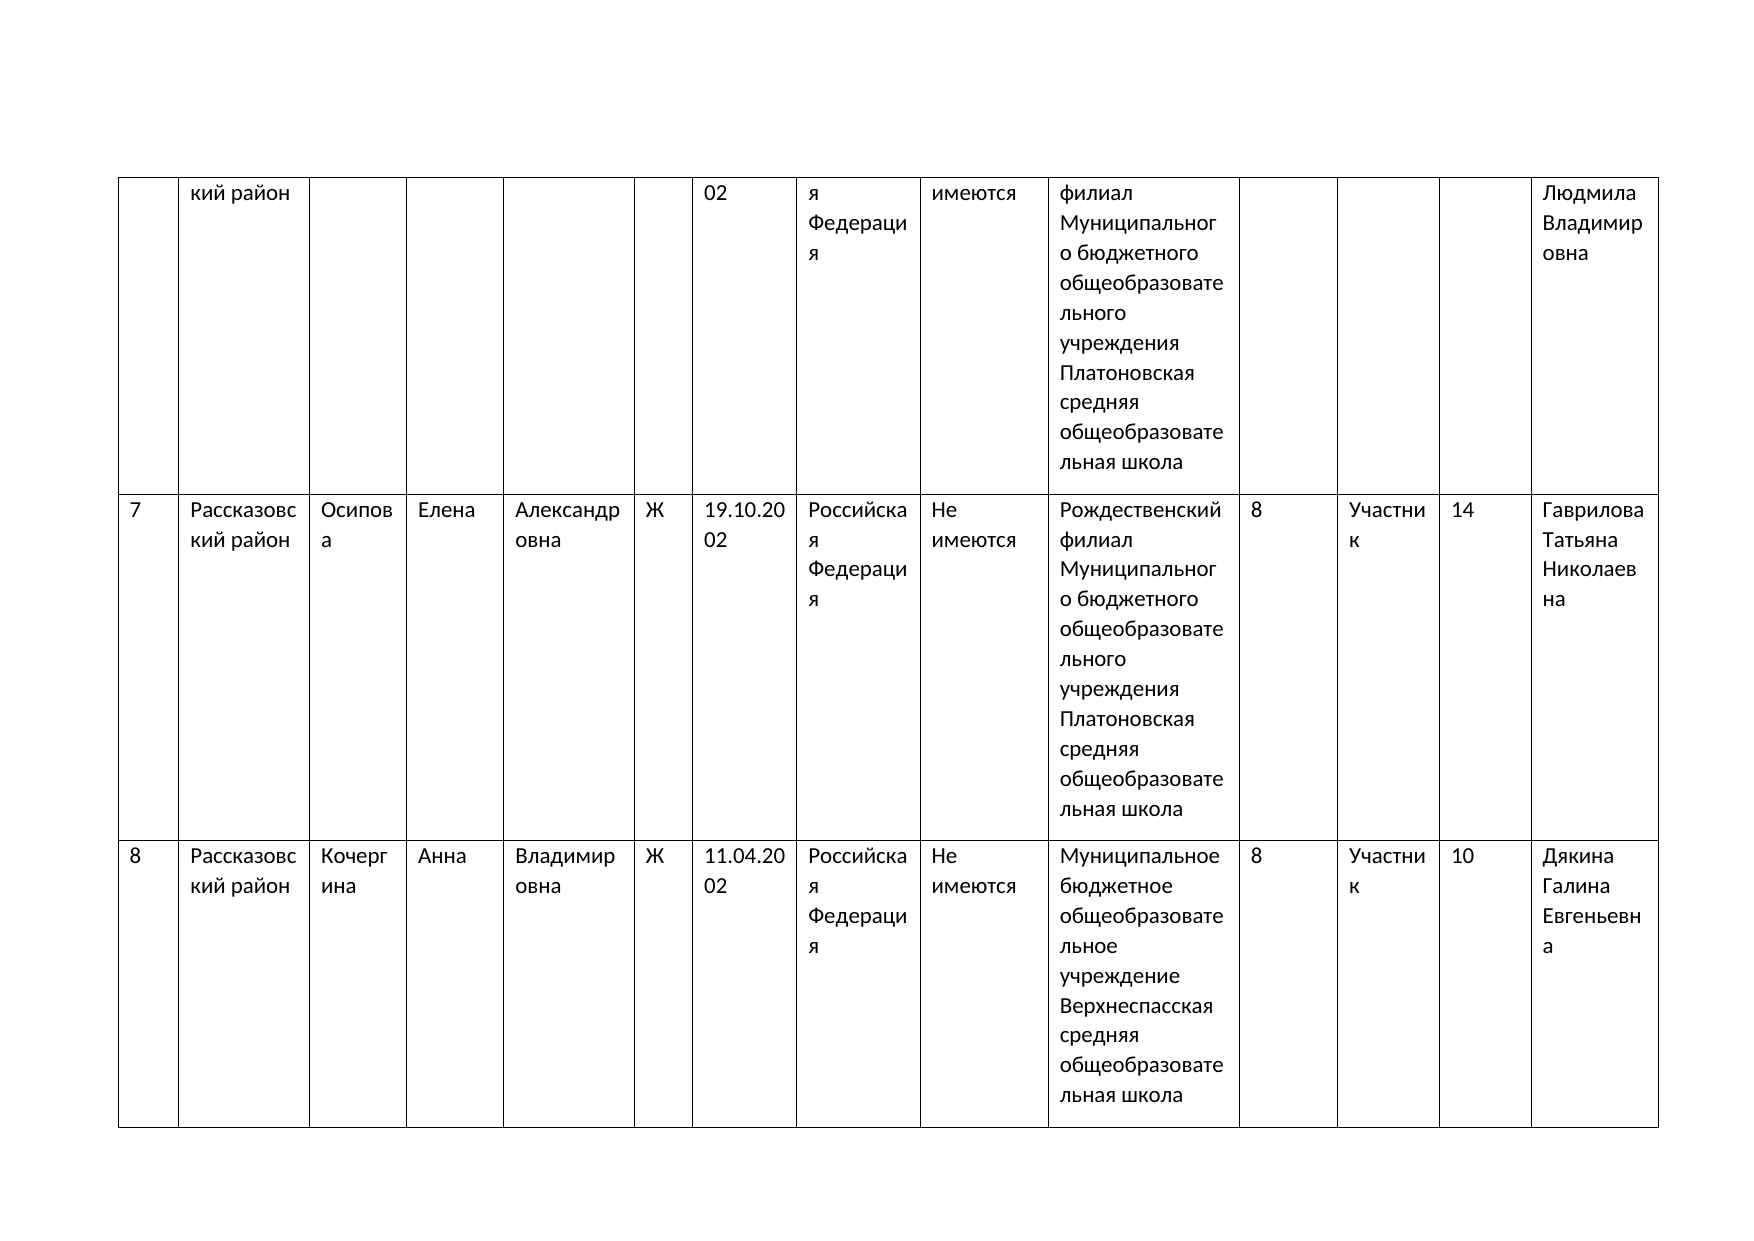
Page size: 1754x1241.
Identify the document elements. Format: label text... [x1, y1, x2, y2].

table_cell Владимировна [504, 841, 634, 1127]
table_cell Муниципальное бюджетное общеобразовательное учреждение Верхнеспасская средняя общеобразовательная школа [1049, 841, 1239, 1127]
table_cell [635, 178, 692, 494]
table_cell Александровна [504, 495, 634, 840]
table_cell филиал Муниципального бюджетного общеобразовательного учреждения Платоновская средняя общеобразовательная школа [1049, 178, 1239, 494]
table_cell Российская Федерация [797, 841, 920, 1127]
table_cell [1240, 178, 1337, 494]
table_cell 8 [1240, 841, 1337, 1127]
table_cell [504, 178, 634, 494]
table_cell [1338, 178, 1439, 494]
table_cell Не имеются [921, 495, 1048, 840]
table_cell 02 [693, 178, 796, 494]
table_cell 10 [1440, 841, 1531, 1127]
table_cell [119, 178, 178, 494]
table_cell кий район [179, 178, 309, 494]
table_cell Елена [407, 495, 503, 840]
table_cell Не имеются [921, 841, 1048, 1127]
table_cell [1440, 178, 1531, 494]
table_cell Ж [635, 495, 692, 840]
table_cell Участник [1338, 841, 1439, 1127]
table_cell [310, 178, 406, 494]
table_cell Анна [407, 841, 503, 1127]
table_cell Кочергина [310, 841, 406, 1127]
table_cell 7 [119, 495, 178, 840]
table_cell я Федерация [797, 178, 920, 494]
table_cell Российская Федерация [797, 495, 920, 840]
table_cell 19.10.2002 [693, 495, 796, 840]
table_cell Людмила Владимировна [1532, 178, 1658, 494]
table_cell 8 [1240, 495, 1337, 840]
table_cell Ж [635, 841, 692, 1127]
table_cell Участник [1338, 495, 1439, 840]
table_cell Гаврилова Татьяна Николаевна [1532, 495, 1658, 840]
table_cell 11.04.2002 [693, 841, 796, 1127]
table_cell Осипова [310, 495, 406, 840]
table_cell Рассказовский район [179, 495, 309, 840]
table_cell Рождественский филиал Муниципального бюджетного общеобразовательного учреждения Платоновская средняя общеобразовательная школа [1049, 495, 1239, 840]
table_cell 8 [119, 841, 178, 1127]
table_cell Рассказовский район [179, 841, 309, 1127]
table_cell [407, 178, 503, 494]
table_cell Дякина Галина Евгеньевна [1532, 841, 1658, 1127]
table_cell имеются [921, 178, 1048, 494]
table_cell 14 [1440, 495, 1531, 840]
